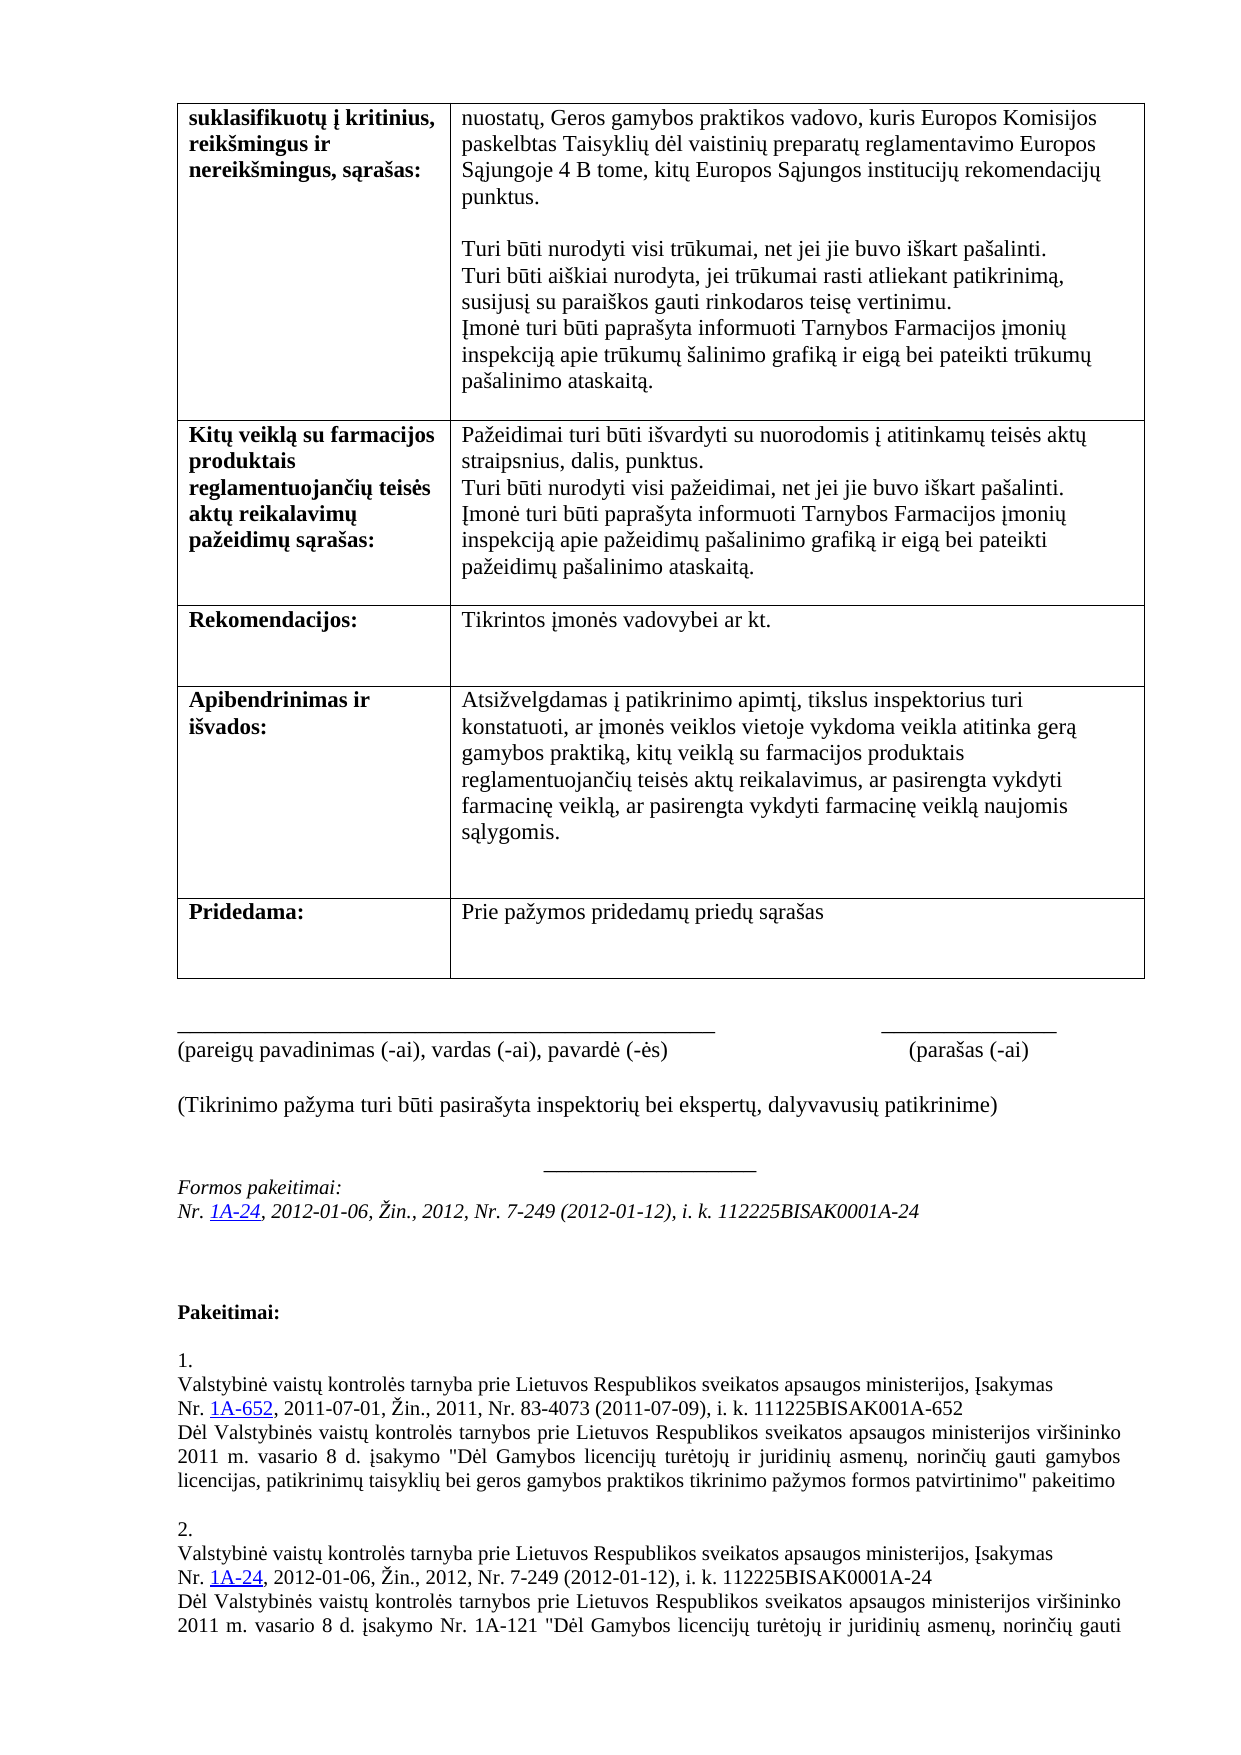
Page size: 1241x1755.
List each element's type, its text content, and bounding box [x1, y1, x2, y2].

text (pareigų pavadinimas (-ai), vardas (-ai), pavardė (-ės) (parašas (-ai) [177, 1036, 1122, 1062]
table_cell Tikrintos įmonės vadovybei ar kt. [451, 606, 1144, 686]
text 2. [177, 1517, 1122, 1541]
table_cell Prie pažymos pridedamų priedų sąrašas [451, 899, 1144, 977]
text 1. [177, 1348, 1122, 1372]
text Dėl Valstybinės vaistų kontrolės tarnybos prie Lietuvos Respublikos sveikatos apsaugos ministerijos viršininko 2011 m. vasario 8 d. įsakymo "Dėl Gamybos licencijų turėtojų ir juridinių asmenų, norinčių gauti gamybos licencijas, patikrinimų taisyklių bei geros gamybos praktikos tikrinimo pažymos formos patvirtinimo" pakeitimo [177, 1420, 1122, 1492]
table_cell Rekomendacijos: [178, 606, 450, 686]
table_cell nuostatų, Geros gamybos praktikos vadovo, kuris Europos Komisijos paskelbtas Taisyklių dėl vaistinių preparatų reglamentavimo Europos Sąjungoje 4 B tome, kitų Europos Sąjungos institucijų rekomendacijų punktus. Turi būti nurodyti visi trūkumai, net jei jie buvo iškart pašalinti. Turi būti aiškiai nurodyta, jei trūkumai rasti atliekant patikrinimą, susijusį su paraiškos gauti rinkodaros teisę vertinimu. Įmonė turi būti paprašyta informuoti Tarnybos Farmacijos įmonių inspekciją apie trūkumų šalinimo grafiką ir eigą bei pateikti trūkumų pašalinimo ataskaitą. [451, 104, 1144, 420]
text Nr. 1A-24, 2012-01-06, Žin., 2012, Nr. 7-249 (2012-01-12), i. k. 112225BISAK0001A-24 [177, 1565, 1122, 1589]
table_cell Apibendrinimas ir išvados: [178, 687, 450, 897]
text Nr. 1A-24, 2012-01-06, Žin., 2012, Nr. 7-249 (2012-01-12), i. k. 112225BISAK0001A-24 [177, 1199, 1122, 1223]
table_cell Atsižvelgdamas į patikrinimo apimtį, tikslus inspektorius turi konstatuoti, ar įmonės veiklos vietoje vykdoma veikla atitinka gerą gamybos praktiką, kitų veiklą su farmacijos produktais reglamentuojančių teisės aktų reikalavimus, ar pasirengta vykdyti farmacinę veiklą, ar pasirengta vykdyti farmacinę veiklą naujomis sąlygomis. [451, 687, 1144, 897]
table_cell suklasifikuotų į kritinius, reikšmingus ir nereikšmingus, sąrašas: [178, 104, 450, 420]
text Valstybinė vaistų kontrolės tarnyba prie Lietuvos Respublikos sveikatos apsaugos ministerijos, Įsakymas [177, 1372, 1122, 1396]
table_cell Pridedama: [178, 899, 450, 977]
text ___________________________________________ ______________ [177, 1007, 1122, 1036]
text Dėl Valstybinės vaistų kontrolės tarnybos prie Lietuvos Respublikos sveikatos apsaugos ministerijos viršininko 2011 m. vasario 8 d. įsakymo Nr. 1A-121 "Dėl Gamybos licencijų turėtojų ir juridinių asmenų, norinčių gauti [177, 1589, 1122, 1637]
text Pakeitimai: [177, 1300, 1122, 1324]
text Valstybinė vaistų kontrolės tarnyba prie Lietuvos Respublikos sveikatos apsaugos ministerijos, Įsakymas [177, 1541, 1122, 1565]
table_cell Kitų veiklą su farmacijos produktais reglamentuojančių teisės aktų reikalavimų pažeidimų sąrašas: [178, 421, 450, 605]
text Nr. 1A-652, 2011-07-01, Žin., 2011, Nr. 83-4073 (2011-07-09), i. k. 111225BISAK001A-652 [177, 1396, 1122, 1420]
text Formos pakeitimai: [177, 1175, 1122, 1199]
text _________________ [177, 1146, 1122, 1175]
table_cell Pažeidimai turi būti išvardyti su nuorodomis į atitinkamų teisės aktų straipsnius, dalis, punktus. Turi būti nurodyti visi pažeidimai, net jei jie buvo iškart pašalinti. Įmonė turi būti paprašyta informuoti Tarnybos Farmacijos įmonių inspekciją apie pažeidimų pašalinimo grafiką ir eigą bei pateikti pažeidimų pašalinimo ataskaitą. [451, 421, 1144, 605]
text (Tikrinimo pažyma turi būti pasirašyta inspektorių bei ekspertų, dalyvavusių patikrinime) [177, 1091, 1122, 1117]
